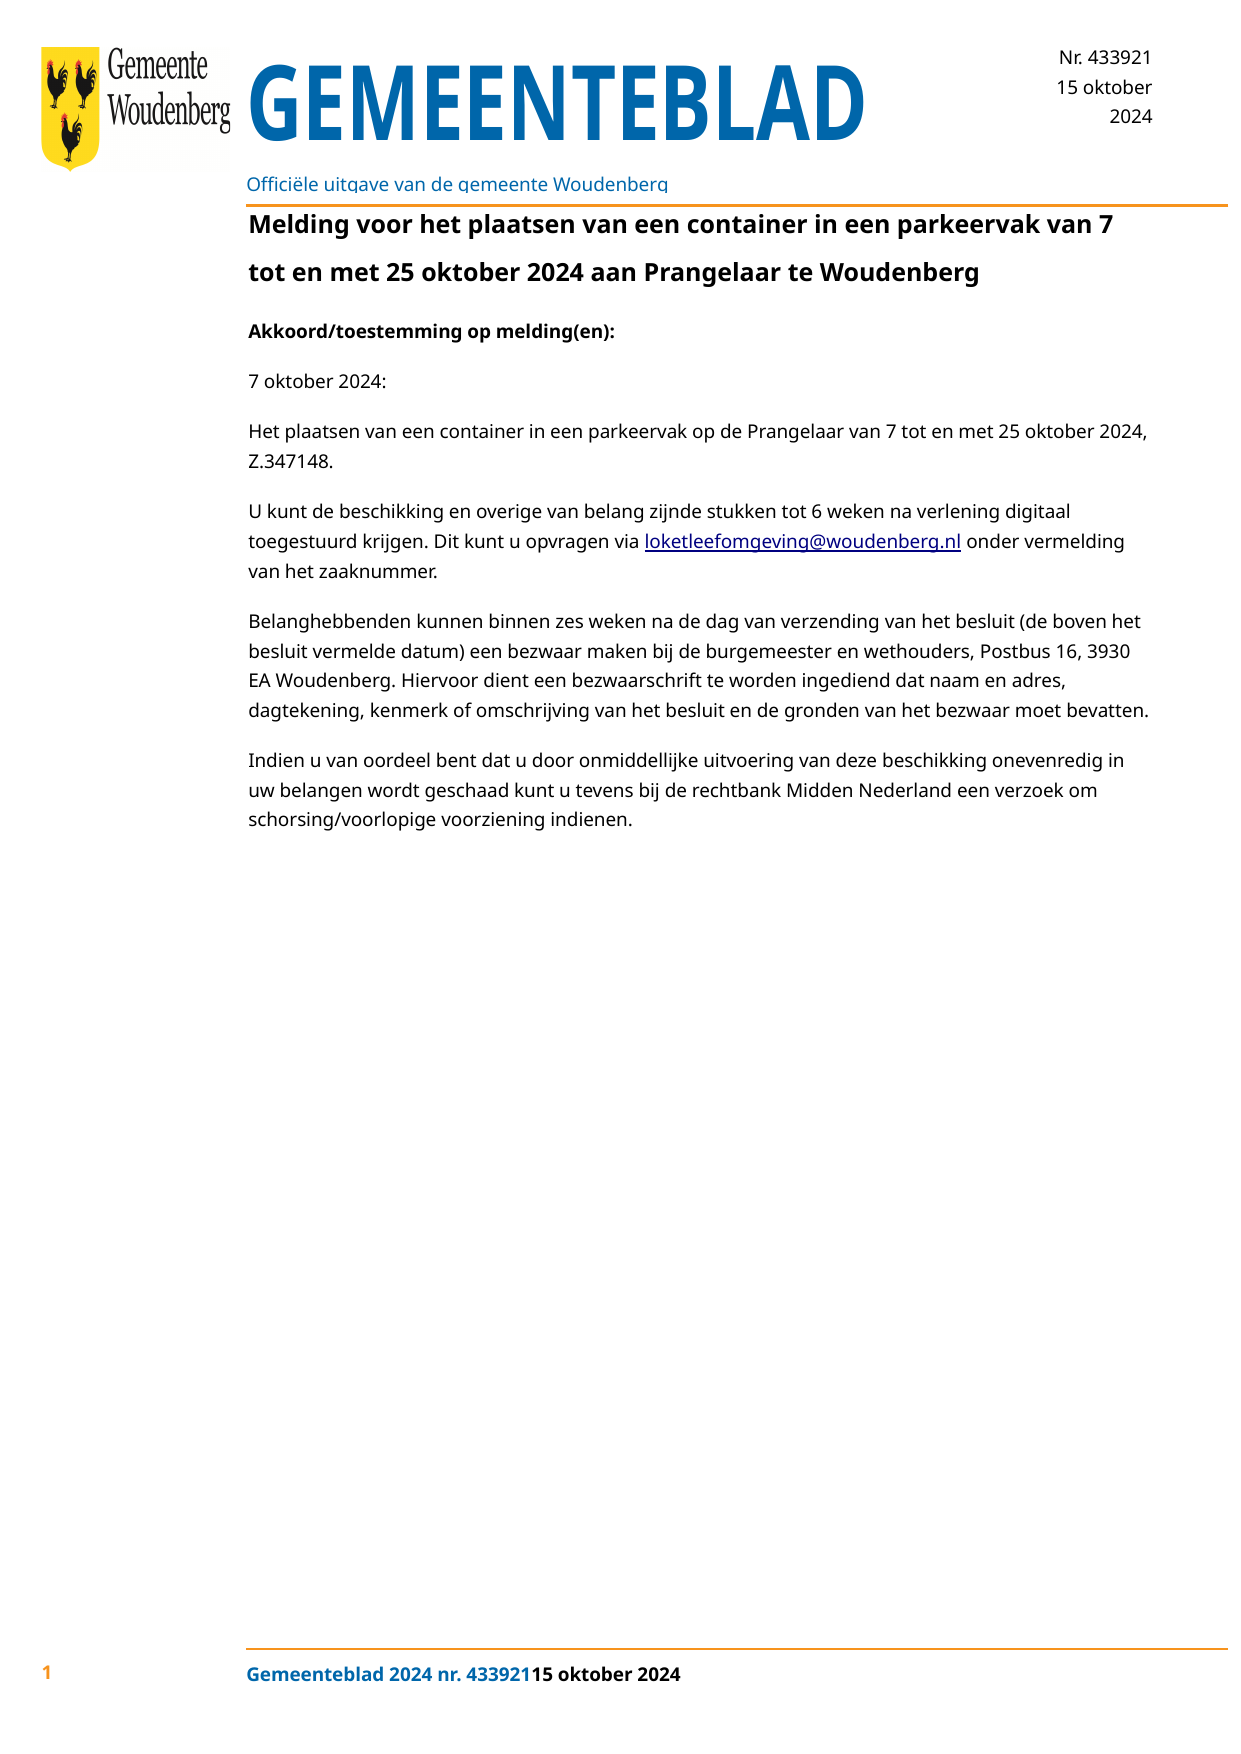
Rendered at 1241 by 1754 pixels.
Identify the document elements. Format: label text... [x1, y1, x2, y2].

text Indien u van oordeel bent dat u door onmiddellijke uitvoering van deze beschikking onevenredig in uw belangen wordt geschaad kunt u tevens bij de rechtbank Midden Nederland een verzoek om schorsing/voorlopige voorziening indienen. [248, 747, 1152, 832]
text 7 oktober 2024: [248, 368, 1152, 394]
text Akkoord/toestemming op melding(en): [248, 318, 1152, 344]
picture [41, 47, 231, 172]
text Belanghebbenden kunnen binnen zes weken na de dag van verzending van het besluit (de boven het besluit vermelde datum) een bezwaar maken bij de burgemeester en wethouders, Postbus 16, 3930 EA Woudenberg. Hiervoor dient een bezwaarschrift te worden ingediend dat naam en adres, dagtekening, kenmerk of omschrijving van het besluit en de gronden van het bezwaar moet bevatten. [248, 608, 1152, 723]
text Melding voor het plaatsen van een container in een parkeervak van 7 tot en met 25 oktober 2024 aan Prangelaar te Woudenberg [248, 207, 1152, 288]
text U kunt de beschikking en overige van belang zijnde stukken tot 6 weken na verlening digitaal toegestuurd krijgen. Dit kunt u opvragen via loketleefomgeving@woudenberg.nl onder vermelding van het zaaknummer. [248, 499, 1152, 584]
text Het plaatsen van een container in een parkeervak op de Prangelaar van 7 tot en met 25 oktober 2024, Z.347148. [248, 419, 1152, 474]
